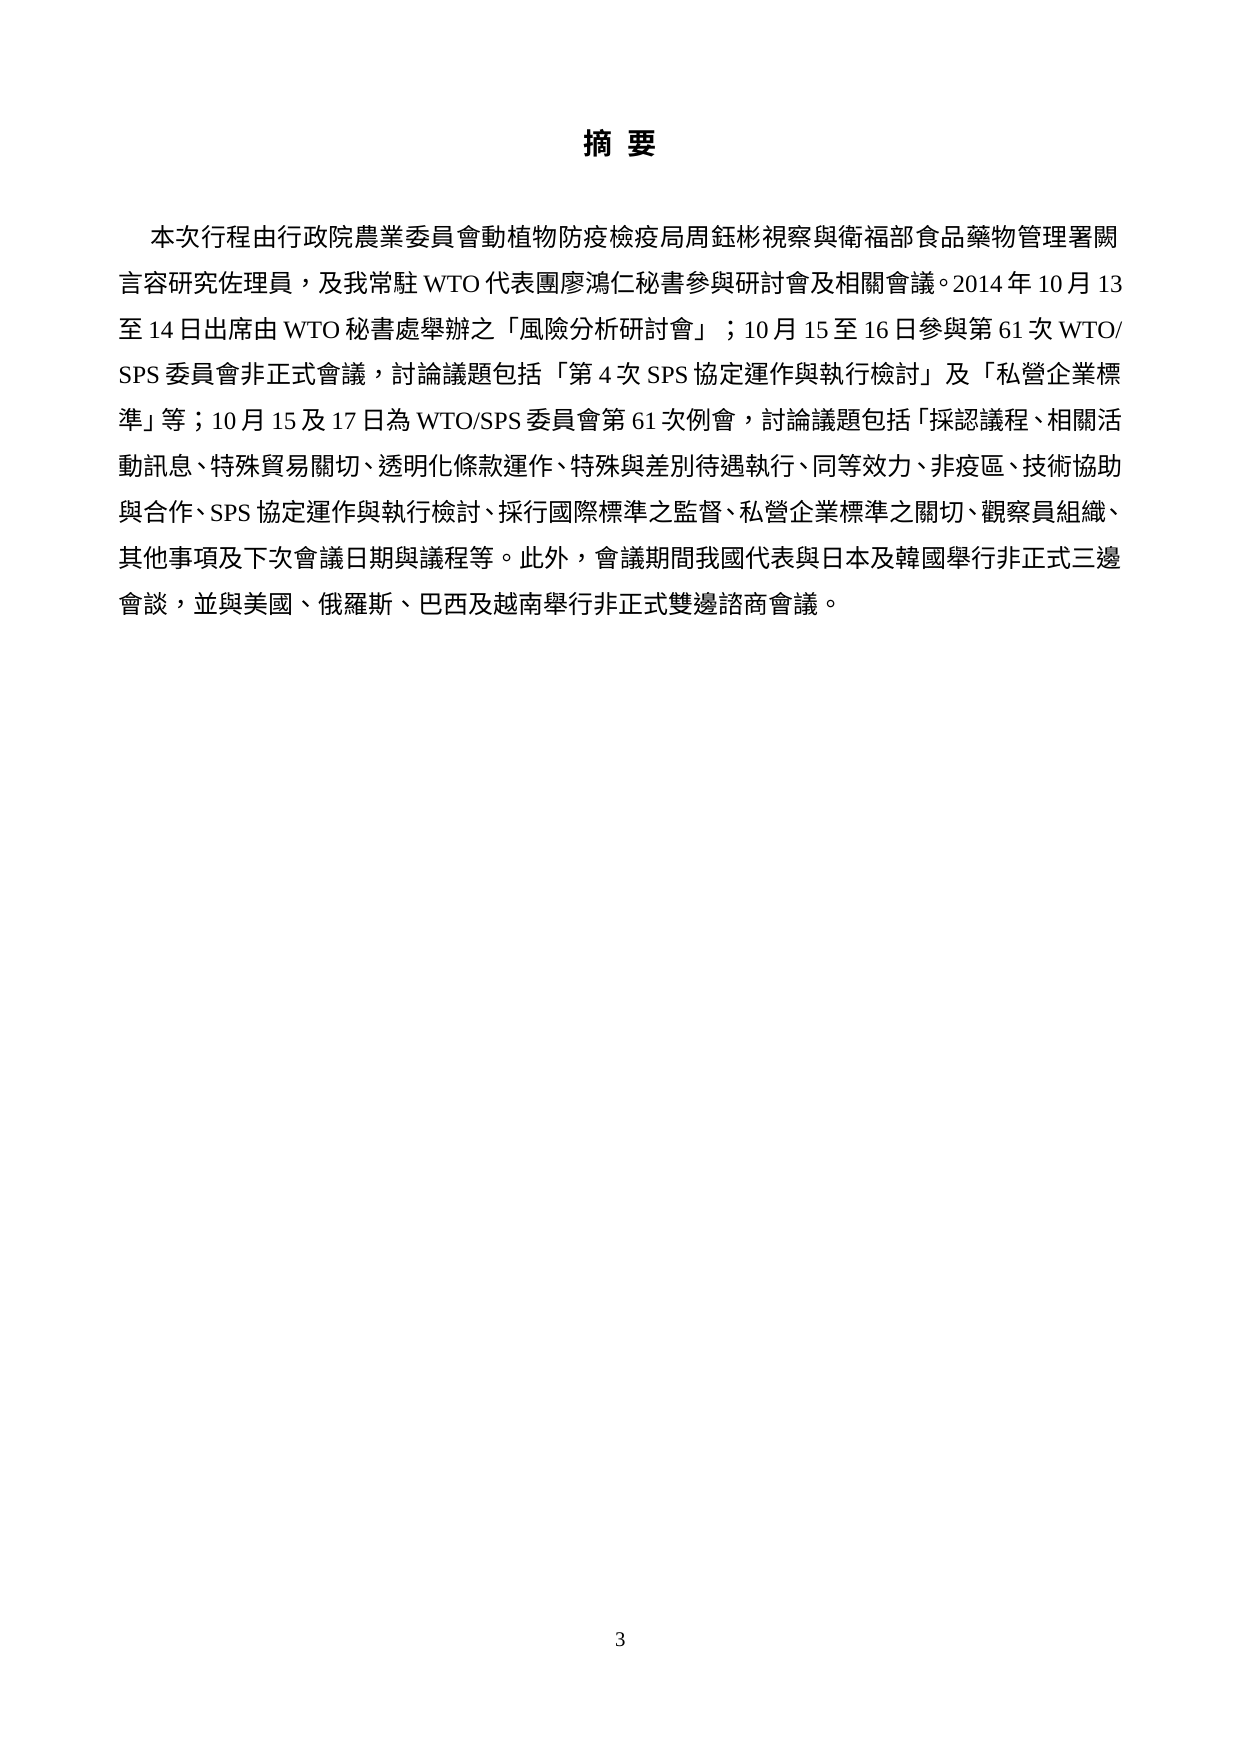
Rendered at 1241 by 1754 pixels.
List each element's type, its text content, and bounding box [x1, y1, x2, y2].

text 本次行程由行政院農業委員會動植物防疫檢疫局周鈺彬視察與衛福部食品藥物管理署闕言容研究佐理員，及我常駐WTO代表團廖鴻仁秘書參與研討會及相關會議。2014年10月13至14日出席由WTO秘書處舉辦之「風險分析研討會」；10月15至16日參與第61次WTO/SPS委員會非正式會議，討論議題包括「第4次SPS協定運作與執行檢討」及「私營企業標準」等；10月15及17日為WTO/SPS委員會第61次例會，討論議題包括「採認議程、相關活動訊息、特殊貿易關切、透明化條款運作、特殊與差別待遇執行、同等效力、非疫區、技術協助與合作、SPS協定運作與執行檢討、採行國際標準之監督、私營企業標準之關切、觀察員組織、其他事項及下次會議日期與議程等。此外，會議期間我國代表與日本及韓國舉行非正式三邊會談，並與美國、俄羅斯、巴西及越南舉行非正式雙邊諮商會議。 [118, 210, 1122, 622]
text 摘 要 [118, 118, 1122, 164]
